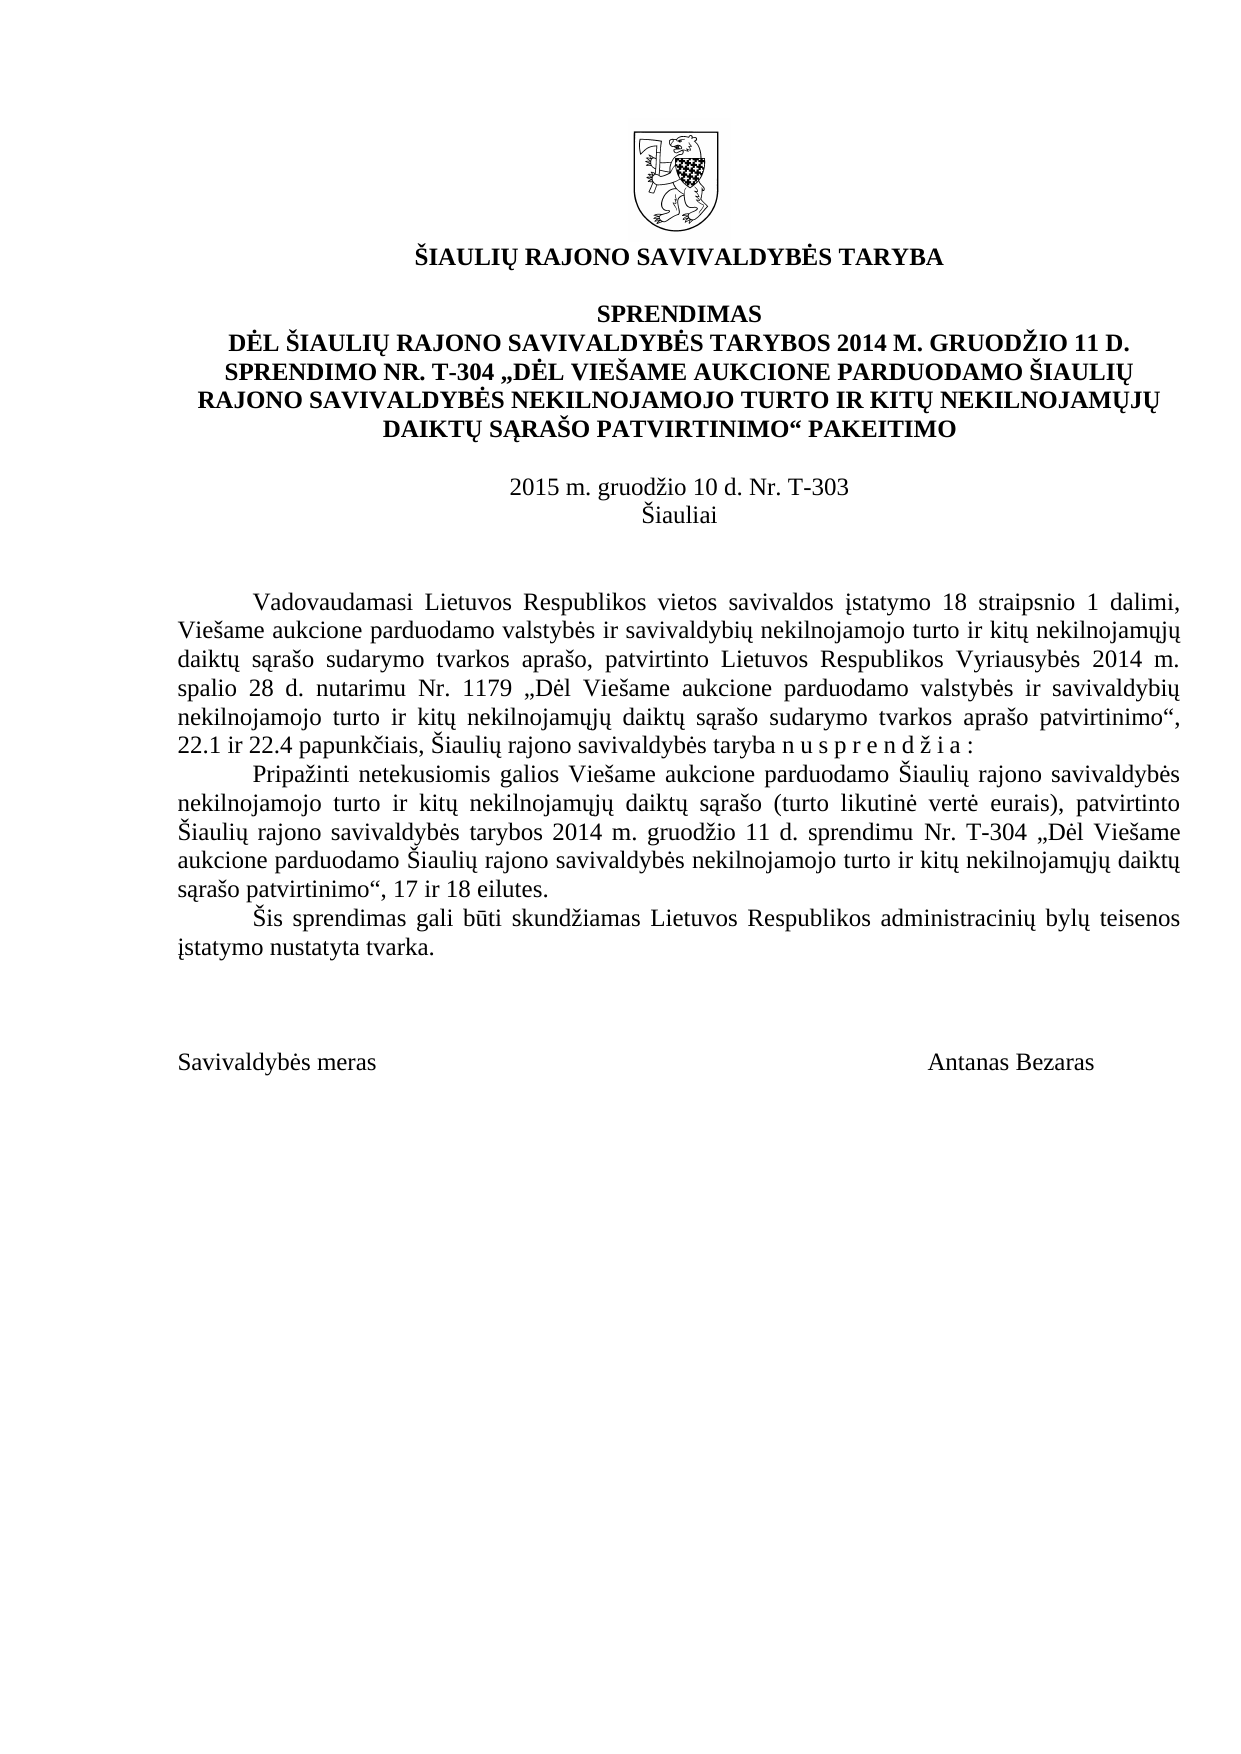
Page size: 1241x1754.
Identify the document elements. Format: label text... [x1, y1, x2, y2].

text 2015 m. gruodžio 10 d. Nr. T-303 [177, 472, 1181, 500]
text Pripažinti netekusiomis galios Viešame aukcione parduodamo Šiaulių rajono savivaldybės nekilnojamojo turto ir kitų nekilnojamųjų daiktų sąrašo (turto likutinė vertė eurais), patvirtinto Šiaulių rajono savivaldybės tarybos 2014 m. gruodžio 11 d. sprendimu Nr. T-304 „Dėl Viešame aukcione parduodamo Šiaulių rajono savivaldybės nekilnojamojo turto ir kitų nekilnojamųjų daiktų sąrašo patvirtinimo“, 17 ir 18 eilutes. [177, 759, 1181, 903]
text ŠIAULIŲ RAJONO SAVIVALDYBĖS TARYBA [177, 242, 1181, 270]
text Savivaldybės meras Antanas Bezaras [177, 1047, 1181, 1075]
text Šiauliai [177, 500, 1181, 529]
text DĖL ŠIAULIŲ RAJONO SAVIVALDYBĖS TARYBOS 2014 M. GRUODŽIO 11 D. SPRENDIMO NR. T-304 „DĖL VIEŠAME AUKCIONE PARDUODAMO ŠIAULIŲ RAJONO SAVIVALDYBĖS NEKILNOJAMOJO TURTO IR KITŲ NEKILNOJAMŲJŲ DAIKTŲ SĄRAŠO PATVIRTINIMO“ PAKEITIMO [177, 328, 1181, 443]
text Vadovaudamasi Lietuvos Respublikos vietos savivaldos įstatymo 18 straipsnio 1 dalimi, Viešame aukcione parduodamo valstybės ir savivaldybių nekilnojamojo turto ir kitų nekilnojamųjų daiktų sąrašo sudarymo tvarkos aprašo, patvirtinto Lietuvos Respublikos Vyriausybės 2014 m. spalio 28 d. nutarimu Nr. 1179 „Dėl Viešame aukcione parduodamo valstybės ir savivaldybių nekilnojamojo turto ir kitų nekilnojamųjų daiktų sąrašo sudarymo tvarkos aprašo patvirtinimo“, 22.1 ir 22.4 papunkčiais, Šiaulių rajono savivaldybės taryba nusprendžia: [177, 587, 1181, 759]
text Šis sprendimas gali būti skundžiamas Lietuvos Respublikos administracinių bylų teisenos įstatymo nustatyta tvarka. [177, 903, 1181, 960]
text SPRENDIMAS [177, 299, 1181, 328]
